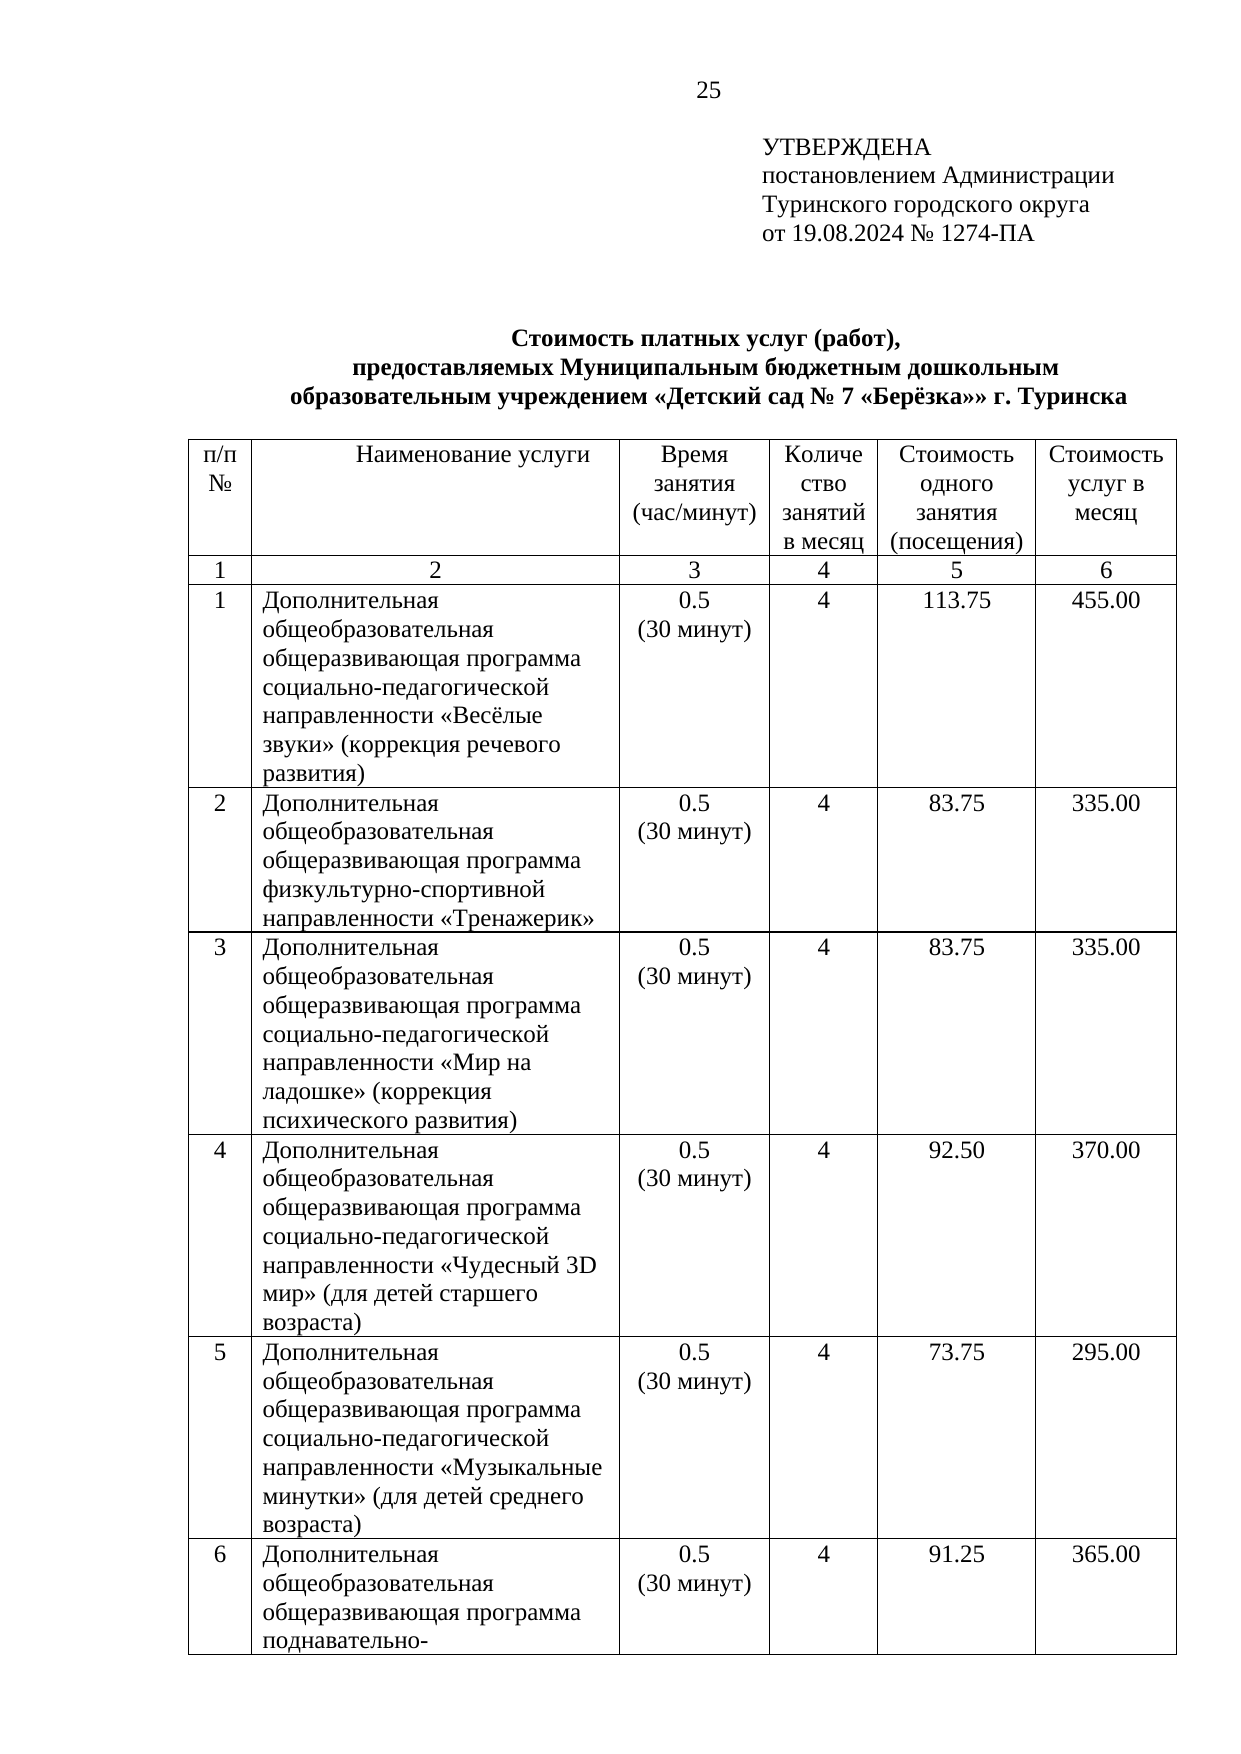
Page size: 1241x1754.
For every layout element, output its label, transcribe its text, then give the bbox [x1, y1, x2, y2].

table_cell 92.50 [878, 1135, 1035, 1336]
table_cell 3 [620, 556, 769, 584]
table_cell 3 [189, 933, 251, 1134]
table_cell 4 [770, 1539, 877, 1654]
table_header Стоимость одного занятия (посещения) [878, 440, 1035, 554]
table_cell 2 [189, 788, 251, 931]
table_header п/п № [189, 440, 251, 554]
table_cell 113.75 [878, 585, 1035, 787]
table_cell 455.00 [1036, 585, 1176, 787]
table_cell 0.5 (30 минут) [620, 1135, 769, 1336]
table_cell 335.00 [1036, 933, 1176, 1134]
table_header Стоимость услуг в месяц [1036, 440, 1176, 554]
list предоставляемых Муниципальным бюджетным дошкольным [177, 352, 1181, 381]
table_cell 365.00 [1036, 1539, 1176, 1654]
table_cell 0.5 (30 минут) [620, 1539, 769, 1654]
table_cell Дополнительная общеобразовательная общеразвивающая программа физкультурно-спортивной направленности «Тренажерик» [252, 788, 619, 931]
table_header Количество занятий в месяц [770, 440, 877, 554]
table_header Время занятия (час/минут) [620, 440, 769, 554]
table_cell 0.5 (30 минут) [620, 585, 769, 787]
table_cell 1 [189, 585, 251, 787]
table_cell 6 [189, 1539, 251, 1654]
table_cell 4 [770, 788, 877, 931]
table_cell 295.00 [1036, 1337, 1176, 1538]
table_cell 5 [189, 1337, 251, 1538]
table_cell 5 [878, 556, 1035, 584]
table_cell 83.75 [878, 933, 1035, 1134]
table_cell 0.5 (30 минут) [620, 1337, 769, 1538]
table_cell 73.75 [878, 1337, 1035, 1538]
table_cell 4 [770, 585, 877, 787]
text Туринского городского округа [762, 189, 1181, 218]
table_cell 370.00 [1036, 1135, 1176, 1336]
table_cell 335.00 [1036, 788, 1176, 931]
table_cell Дополнительная общеобразовательная общеразвивающая программа социально-педагогической направленности «Весёлые звуки» (коррекция речевого развития) [252, 585, 619, 787]
table_cell 0.5 (30 минут) [620, 933, 769, 1134]
table_cell 4 [770, 1337, 877, 1538]
table_header Наименование услуги [252, 440, 619, 554]
table_cell 1 [189, 556, 251, 584]
table_cell Дополнительная общеобразовательная общеразвивающая программа социально-педагогической направленности «Музыкальные минутки» (для детей среднего возраста) [252, 1337, 619, 1538]
table_cell 0.5 (30 минут) [620, 788, 769, 931]
table_cell Дополнительная общеобразовательная общеразвивающая программа социально-педагогической направленности «Мир на ладошке» (коррекция психического развития) [252, 933, 619, 1134]
table_cell Дополнительная общеобразовательная общеразвивающая программа поднавательно- [252, 1539, 619, 1654]
list образовательным учреждением «Детский сад № 7 «Берёзка»» г. Туринска [177, 381, 1181, 410]
table_cell 6 [1036, 556, 1176, 584]
table_cell 4 [770, 556, 877, 584]
table_cell Дополнительная общеобразовательная общеразвивающая программа социально-педагогической направленности «Чудесный 3D мир» (для детей старшего возраста) [252, 1135, 619, 1336]
list Стоимость платных услуг (работ), [177, 323, 1181, 352]
table_cell 2 [252, 556, 619, 584]
table_cell 91.25 [878, 1539, 1035, 1654]
text от 19.08.2024 № 1274-ПА [762, 218, 1181, 247]
text постановлением Администрации [762, 161, 1181, 189]
table_cell 4 [189, 1135, 251, 1336]
table_cell 83.75 [878, 788, 1035, 931]
table_cell 4 [770, 933, 877, 1134]
table_cell 4 [770, 1135, 877, 1336]
text УТВЕРЖДЕНА [762, 132, 1181, 161]
